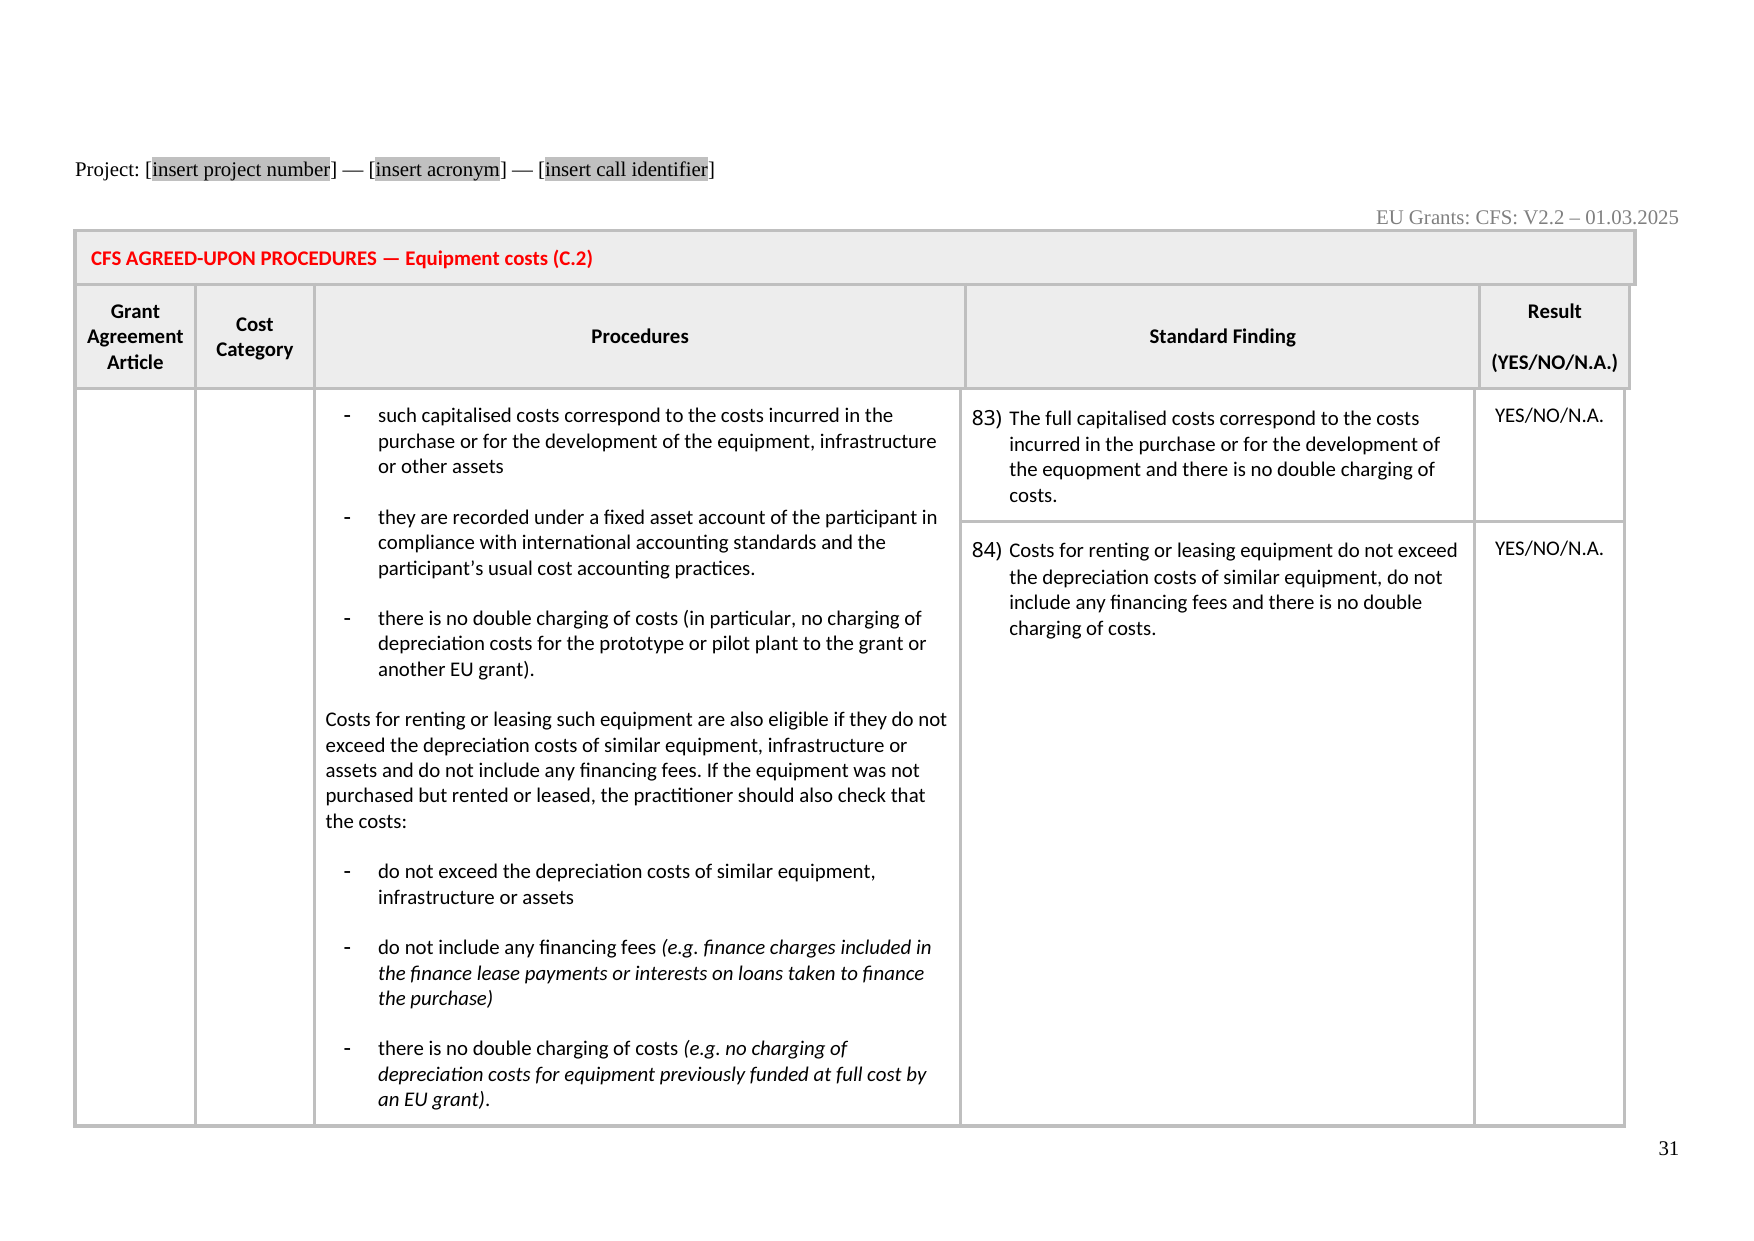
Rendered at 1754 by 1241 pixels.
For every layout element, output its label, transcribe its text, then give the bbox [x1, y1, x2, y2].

table_cell Procedures [316, 286, 964, 387]
table_cell [1626, 390, 1630, 520]
table_cell Grant Agreement Article [77, 286, 194, 387]
table_cell The full capitalised costs correspond to the costs incurred in the purchase or for the development of the equopment and there is no double charging of costs. [962, 390, 1473, 520]
table_cell [1631, 286, 1635, 387]
table_cell Cost Category [197, 286, 313, 387]
table_cell YES/NO/N.A. [1476, 523, 1623, 1124]
table_cell Standard Finding [967, 286, 1478, 387]
table_cell [197, 390, 313, 1124]
table_cell YES/NO/N.A. [1476, 390, 1623, 520]
table_cell [1626, 520, 1630, 1124]
table_cell [77, 390, 194, 1124]
table_cell For the equipment included in the sample: The practitioner carried out the general checks for eligibility and ineligibility of costs (see above). The procedure analysed above under cost category C.2 (depreciation only) is performed. Moreover, for equipment purchased specifically for the action (or developed as part of the action tasks) costs may exceptionally be declared as full capitalised costs, if these assets are listed under art. 6.C.2. For equipment that is charged at full acquisition cost, to confirm the standard findings in the next column, the practitioner checked that: the Grant Agreement explicitly allows that the equipment may be declared as full capitalised costs. Such equipment must be listed in art. 6.C.2. development costs fulfil the cost eligibility conditions applicable to their respective cost categories such capitalised costs correspond to the costs incurred in the purchase or for the development of the equipment, infrastructure or other assets they are recorded under a fixed asset account of the participant in compliance with international accounting standards and the participant’s usual cost accounting practices. there is no double charging of costs (in particular, no charging of depreciation costs for the prototype or pilot plant to the grant or another EU grant). Costs for renting or leasing such equipment are also eligible if they do not exceed the depreciation costs of similar equipment, infrastructure or assets and do not include any financing fees. If the equipment was not purchased but rented or leased, the practitioner should also check that the costs: do not exceed the depreciation costs of similar equipment, infrastructure or assets do not include any financing fees (e.g. finance charges included in the finance lease payments or interests on loans taken to finance the purchase) there is no double charging of costs (e.g. no charging of depreciation costs for equipment previously funded at full cost by an EU grant). [316, 390, 959, 1124]
table_cell [1630, 387, 1635, 520]
table_cell Result (YES/NO/N.A.) [1481, 286, 1628, 387]
table_cell Costs for renting or leasing equipment do not exceed the depreciation costs of similar equipment, do not include any financing fees and there is no double charging of costs. [962, 523, 1473, 1124]
table_header CFS AGREED-UPON PROCEDURES — Equipment costs (C.2) [77, 232, 1633, 283]
table_cell [1630, 520, 1635, 1124]
